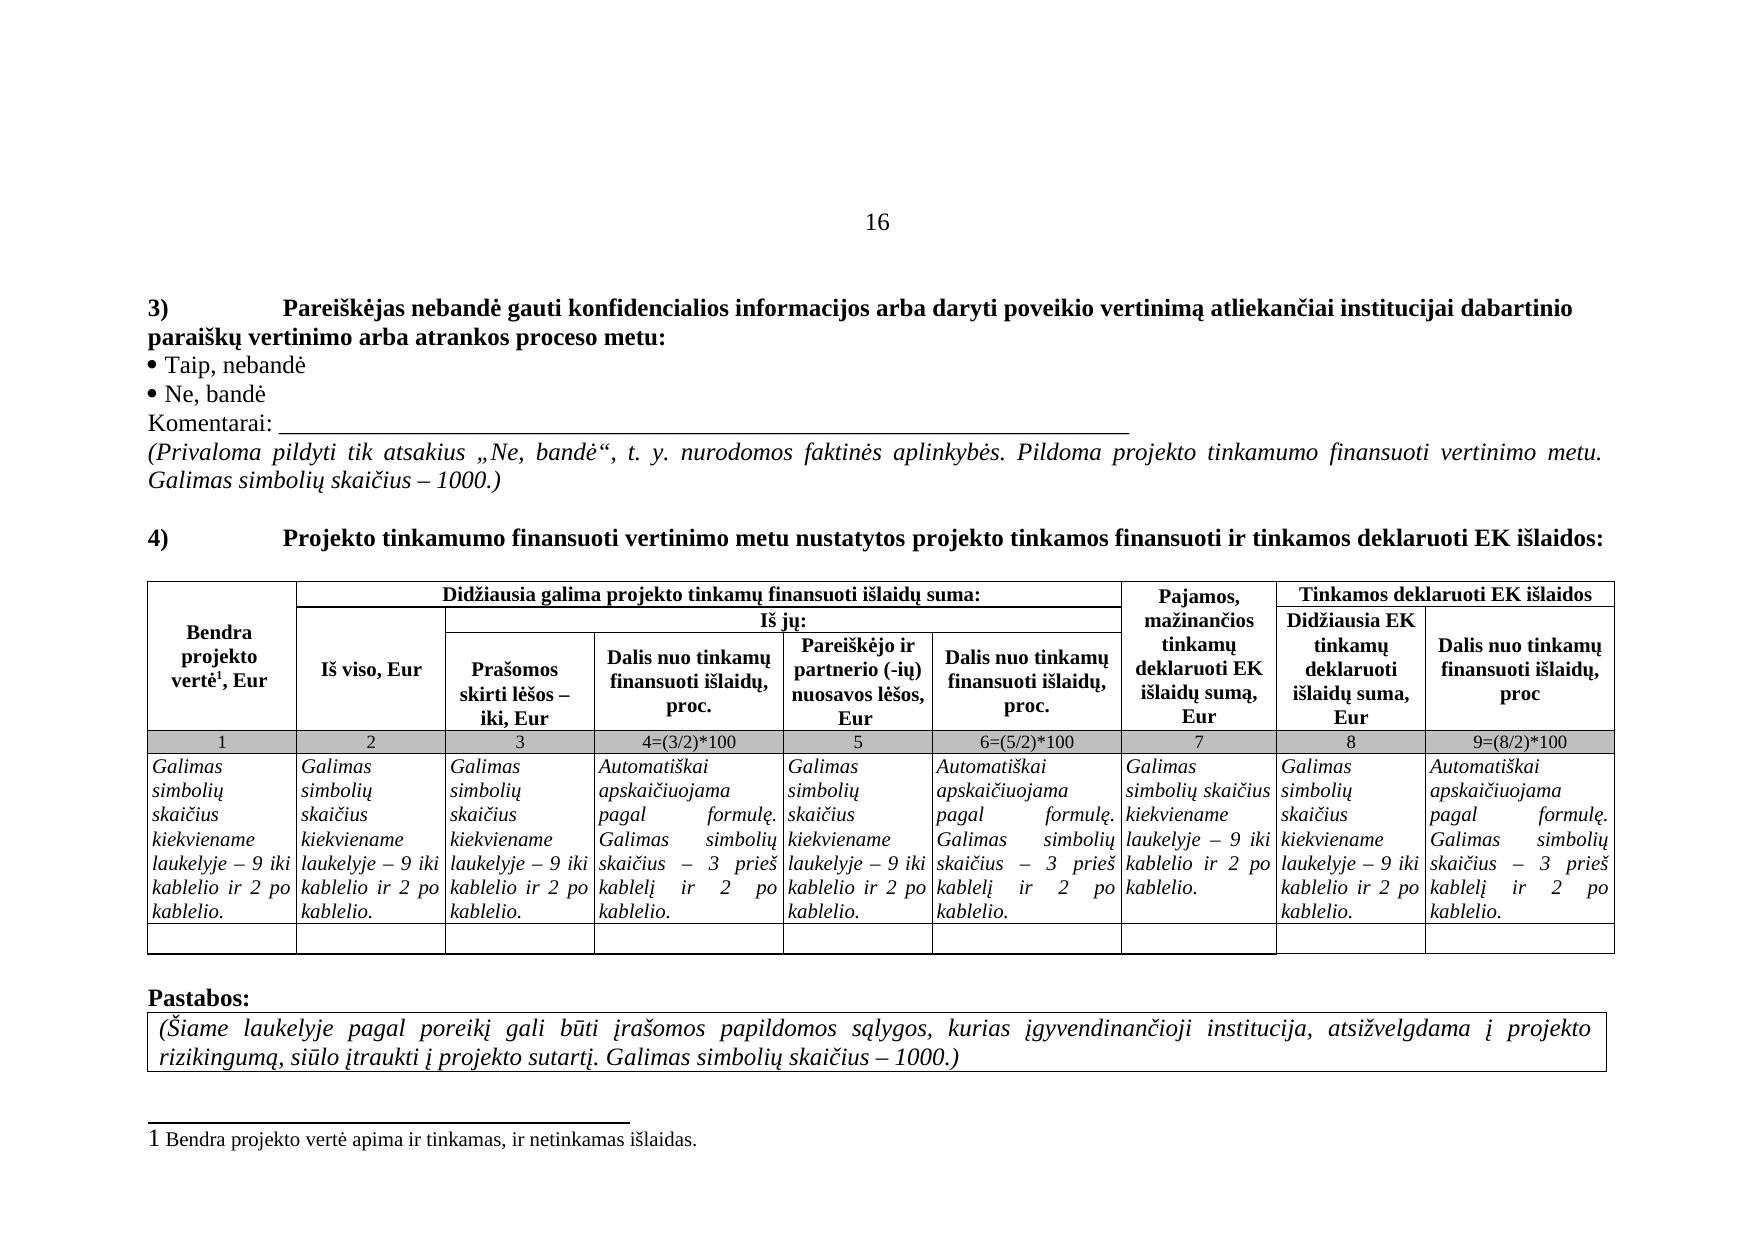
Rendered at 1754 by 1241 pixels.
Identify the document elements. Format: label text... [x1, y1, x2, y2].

table_cell Galimas simbolių skaičius kiekviename laukelyje – 9 iki kablelio ir 2 po kablelio. [297, 754, 445, 923]
text Pastabos: [148, 983, 1606, 1012]
text Komentarai: ____________________________________________________________________ [148, 408, 1606, 437]
text  Ne, bandė [148, 379, 1606, 408]
table_cell 2 [297, 731, 445, 753]
table_cell Iš viso, Eur [297, 608, 445, 729]
table_cell Dalis nuo tinkamų finansuoti išlaidų, proc [1426, 607, 1614, 729]
text 3) Pareiškėjas nebandė gauti konfidencialios informacijos arba daryti poveikio vertinimą atliekančiai institucijai dabartinio paraiškų vertinimo arba atrankos proceso metu: [148, 293, 1606, 351]
table_cell 9=(8/2)*100 [1426, 731, 1614, 753]
table_cell Pareiškėjo ir partnerio (-ių) nuosavos lėšos, Eur [784, 633, 932, 729]
table_cell 5 [784, 731, 932, 753]
table_cell Galimas simbolių skaičius kiekviename laukelyje – 9 iki kablelio ir 2 po kablelio. [148, 754, 296, 923]
table_cell Galimas simbolių skaičius kiekviename laukelyje – 9 iki kablelio ir 2 po kablelio. [1277, 754, 1425, 923]
table_cell Didžiausia EK tinkamų deklaruoti išlaidų suma, Eur [1277, 607, 1425, 729]
table_header Tinkamos deklaruoti EK išlaidos [1277, 582, 1614, 606]
table_cell [446, 924, 594, 953]
table_cell Dalis nuo tinkamų finansuoti išlaidų, proc. [933, 633, 1121, 729]
table_cell [1122, 924, 1276, 953]
text  Taip, nebandė [148, 351, 1606, 379]
table_header Didžiausia galima projekto tinkamų finansuoti išlaidų suma: [297, 582, 1121, 606]
table_header Bendra projekto vertė, Eur [148, 582, 296, 729]
table_cell Automatiškai apskaičiuojama pagal formulę. Galimas simbolių skaičius – 3 prieš kablelį ir 2 po kablelio. [933, 754, 1121, 923]
table_cell 6=(5/2)*100 [933, 731, 1121, 753]
table_cell 7 [1122, 731, 1276, 753]
table_cell Dalis nuo tinkamų finansuoti išlaidų, proc. [595, 633, 783, 729]
table_cell 4=(3/2)*100 [595, 731, 783, 753]
table_cell 3 [446, 731, 594, 753]
table_header (Šiame laukelyje pagal poreikį gali būti įrašomos papildomos sąlygos, kurias įgyvendinančioji institucija, atsižvelgdama į projekto rizikingumą, siūlo įtraukti į projekto sutartį. Galimas simbolių skaičius – 1000.) [148, 1013, 1606, 1071]
table_cell [933, 924, 1121, 953]
table_cell Iš jų: [446, 608, 1121, 632]
table_header Pajamos, mažinančios tinkamų deklaruoti EK išlaidų sumą, Eur [1122, 582, 1276, 729]
table_cell [595, 924, 783, 953]
table_cell Galimas simbolių skaičius kiekviename laukelyje – 9 iki kablelio ir 2 po kablelio. [446, 754, 594, 923]
table_cell Prašomos skirti lėšos – iki, Eur [446, 633, 594, 729]
table_cell [297, 924, 445, 953]
table_cell [1426, 924, 1614, 953]
table_cell [1277, 924, 1425, 953]
table_cell 8 [1277, 731, 1425, 753]
table_cell Galimas simbolių skaičius kiekviename laukelyje – 9 iki kablelio ir 2 po kablelio. [784, 754, 932, 923]
table_cell [148, 924, 296, 953]
table_cell [784, 924, 932, 953]
table_cell Automatiškai apskaičiuojama pagal formulę. Galimas simbolių skaičius – 3 prieš kablelį ir 2 po kablelio. [1426, 754, 1614, 923]
table_cell Automatiškai apskaičiuojama pagal formulę. Galimas simbolių skaičius – 3 prieš kablelį ir 2 po kablelio. [595, 754, 783, 923]
text (Privaloma pildyti tik atsakius „Ne, bandė“, t. y. nurodomos faktinės aplinkybės. Pildoma projekto tinkamumo finansuoti vertinimo metu. Galimas simbolių skaičius – 1000.) [148, 437, 1606, 494]
text 4) Projekto tinkamumo finansuoti vertinimo metu nustatytos projekto tinkamos finansuoti ir tinkamos deklaruoti EK išlaidos: [148, 523, 1606, 552]
table_cell 1 [148, 731, 296, 753]
table_cell Galimas simbolių skaičius kiekviename laukelyje – 9 iki kablelio ir 2 po kablelio. [1122, 754, 1276, 923]
